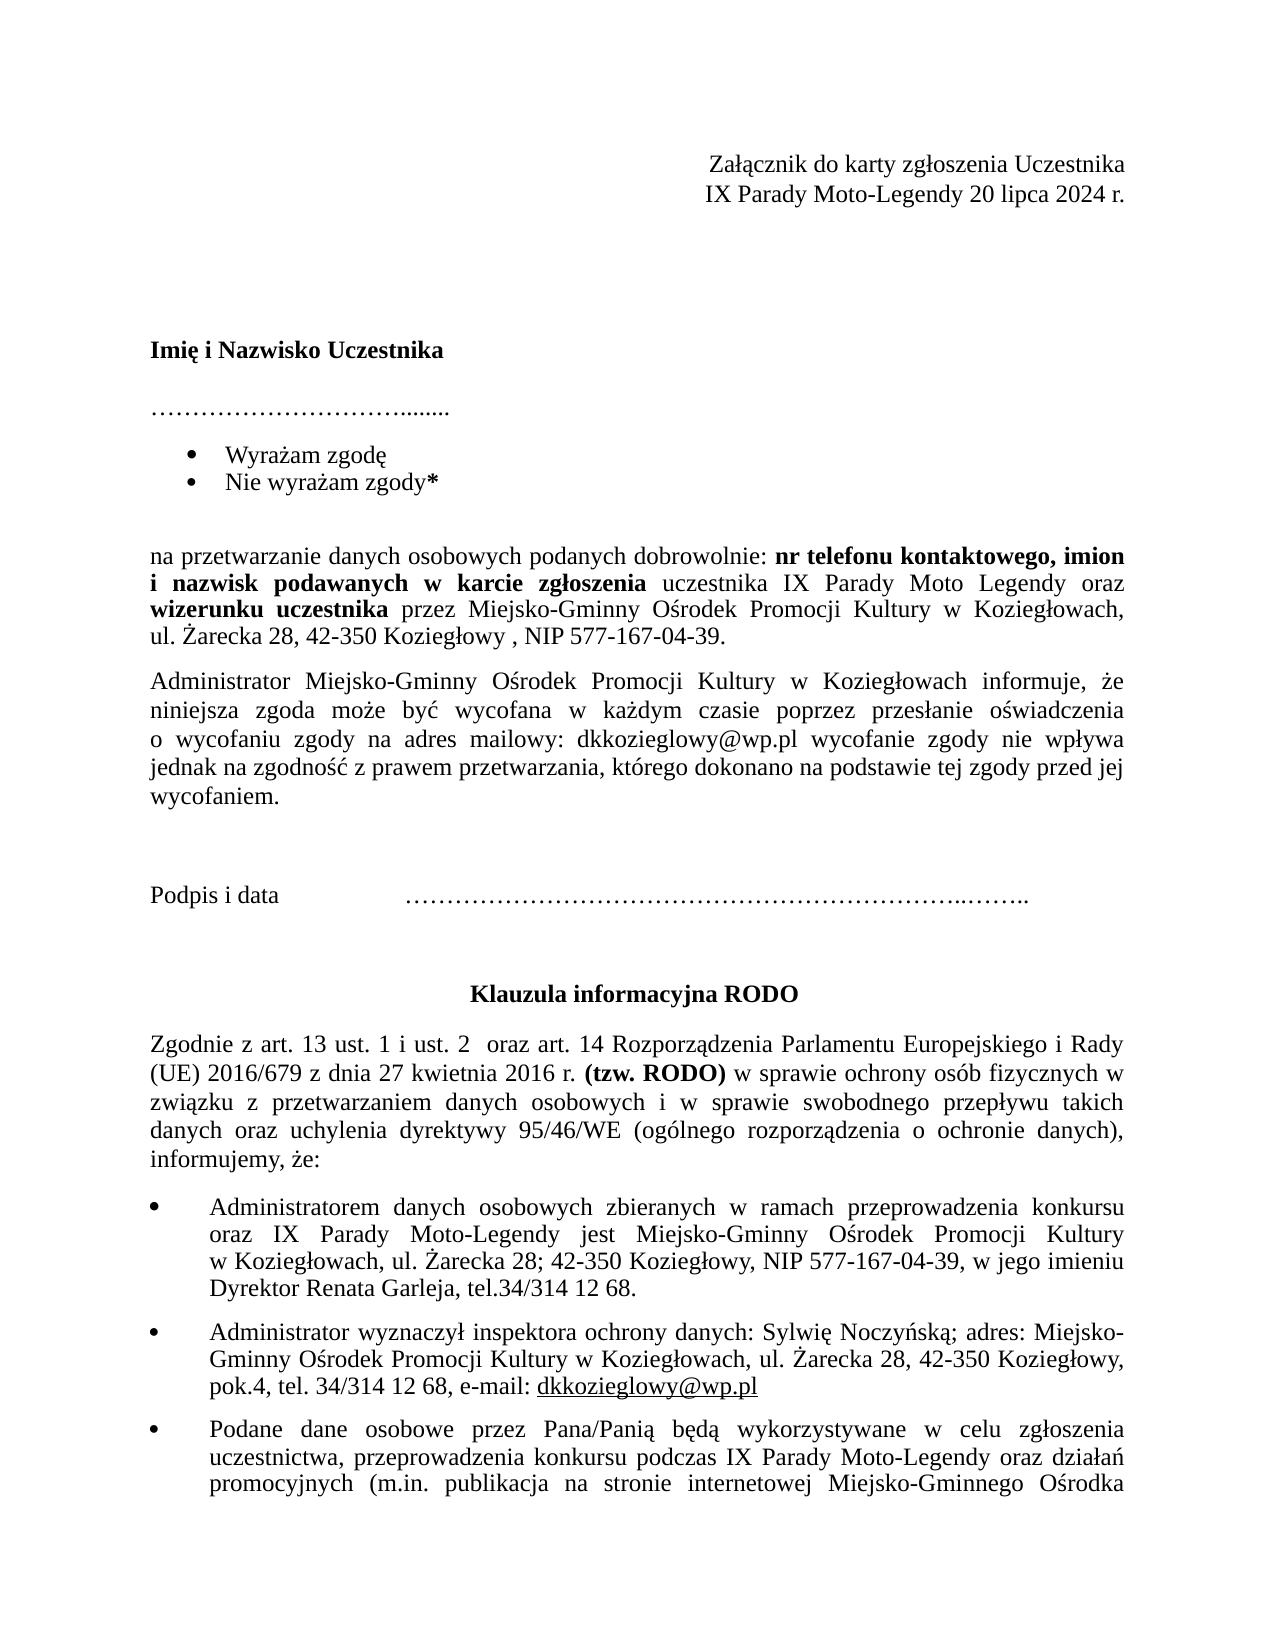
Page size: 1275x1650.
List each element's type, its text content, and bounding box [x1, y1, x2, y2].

text Imię i Nazwisko Uczestnika [150, 335, 1125, 364]
text …………………………........ [150, 393, 1125, 422]
text Podpis i data …………………………………………………………..…….. [150, 881, 1125, 909]
text Administrator Miejsko-Gminny Ośrodek Promocji Kultury w Koziegłowach informuje, że niniejsza zgoda może być wycofana w każdym czasie poprzez przesłanie oświadczenia o wycofaniu zgody na adres mailowy: dkkozieglowy@wp.pl wycofanie zgody nie wpływa jednak na zgodność z prawem przetwarzania, którego dokonano na podstawie tej zgody przed jej wycofaniem. [150, 667, 1125, 810]
text na przetwarzanie danych osobowych podanych dobrowolnie: nr telefonu kontaktowego, imion i nazwisk podawanych w karcie zgłoszenia uczestnika IX Parady Moto Legendy oraz wizerunku uczestnika przez Miejsko-Gminny Ośrodek Promocji Kultury w Koziegłowach, ul. Żarecka 28, 42-350 Koziegłowy , NIP 577-167-04-39. [150, 543, 1125, 650]
list Administrator wyznaczył inspektora ochrony danych: Sylwię Noczyńską; adres: Miejsko-Gminny Ośrodek Promocji Kultury w Koziegłowach, ul. Żarecka 28, 42-350 Koziegłowy, pok.4, tel. 34/314 12 68, e-mail: dkkozieglowy@wp.pl [150, 1319, 1125, 1400]
list Wyrażam zgodę [187, 442, 1125, 469]
text IX Parady Moto-Legendy 20 lipca 2024 r. [150, 179, 1125, 207]
list Nie wyrażam zgody* [187, 469, 1125, 496]
text Zgodnie z art. 13 ust. 1 i ust. 2 oraz art. 14 Rozporządzenia Parlamentu Europejskiego i Rady (UE) 2016/679 z dnia 27 kwietnia 2016 r. (tzw. RODO) w sprawie ochrony osób fizycznych w związku z przetwarzaniem danych osobowych i w sprawie swobodnego przepływu takich danych oraz uchylenia dyrektywy 95/46/WE (ogólnego rozporządzenia o ochronie danych), informujemy, że: [150, 1029, 1125, 1173]
list Podane dane osobowe przez Pana/Panią będą wykorzystywane w celu zgłoszenia uczestnictwa, przeprowadzenia konkursu podczas IX Parady Moto-Legendy oraz działań promocyjnych (m.in. publikacja na stronie internetowej Miejsko-Gminnego Ośrodka [150, 1416, 1125, 1497]
list Administratorem danych osobowych zbieranych w ramach przeprowadzenia konkursu oraz IX Parady Moto-Legendy jest Miejsko-Gminny Ośrodek Promocji Kultury w Koziegłowach, ul. Żarecka 28; 42-350 Koziegłowy, NIP 577-167-04-39, w jego imieniu Dyrektor Renata Garleja, tel.34/314 12 68. [150, 1194, 1125, 1302]
text Klauzula informacyjna RODO [150, 980, 1125, 1009]
text Załącznik do karty zgłoszenia Uczestnika [150, 150, 1125, 179]
